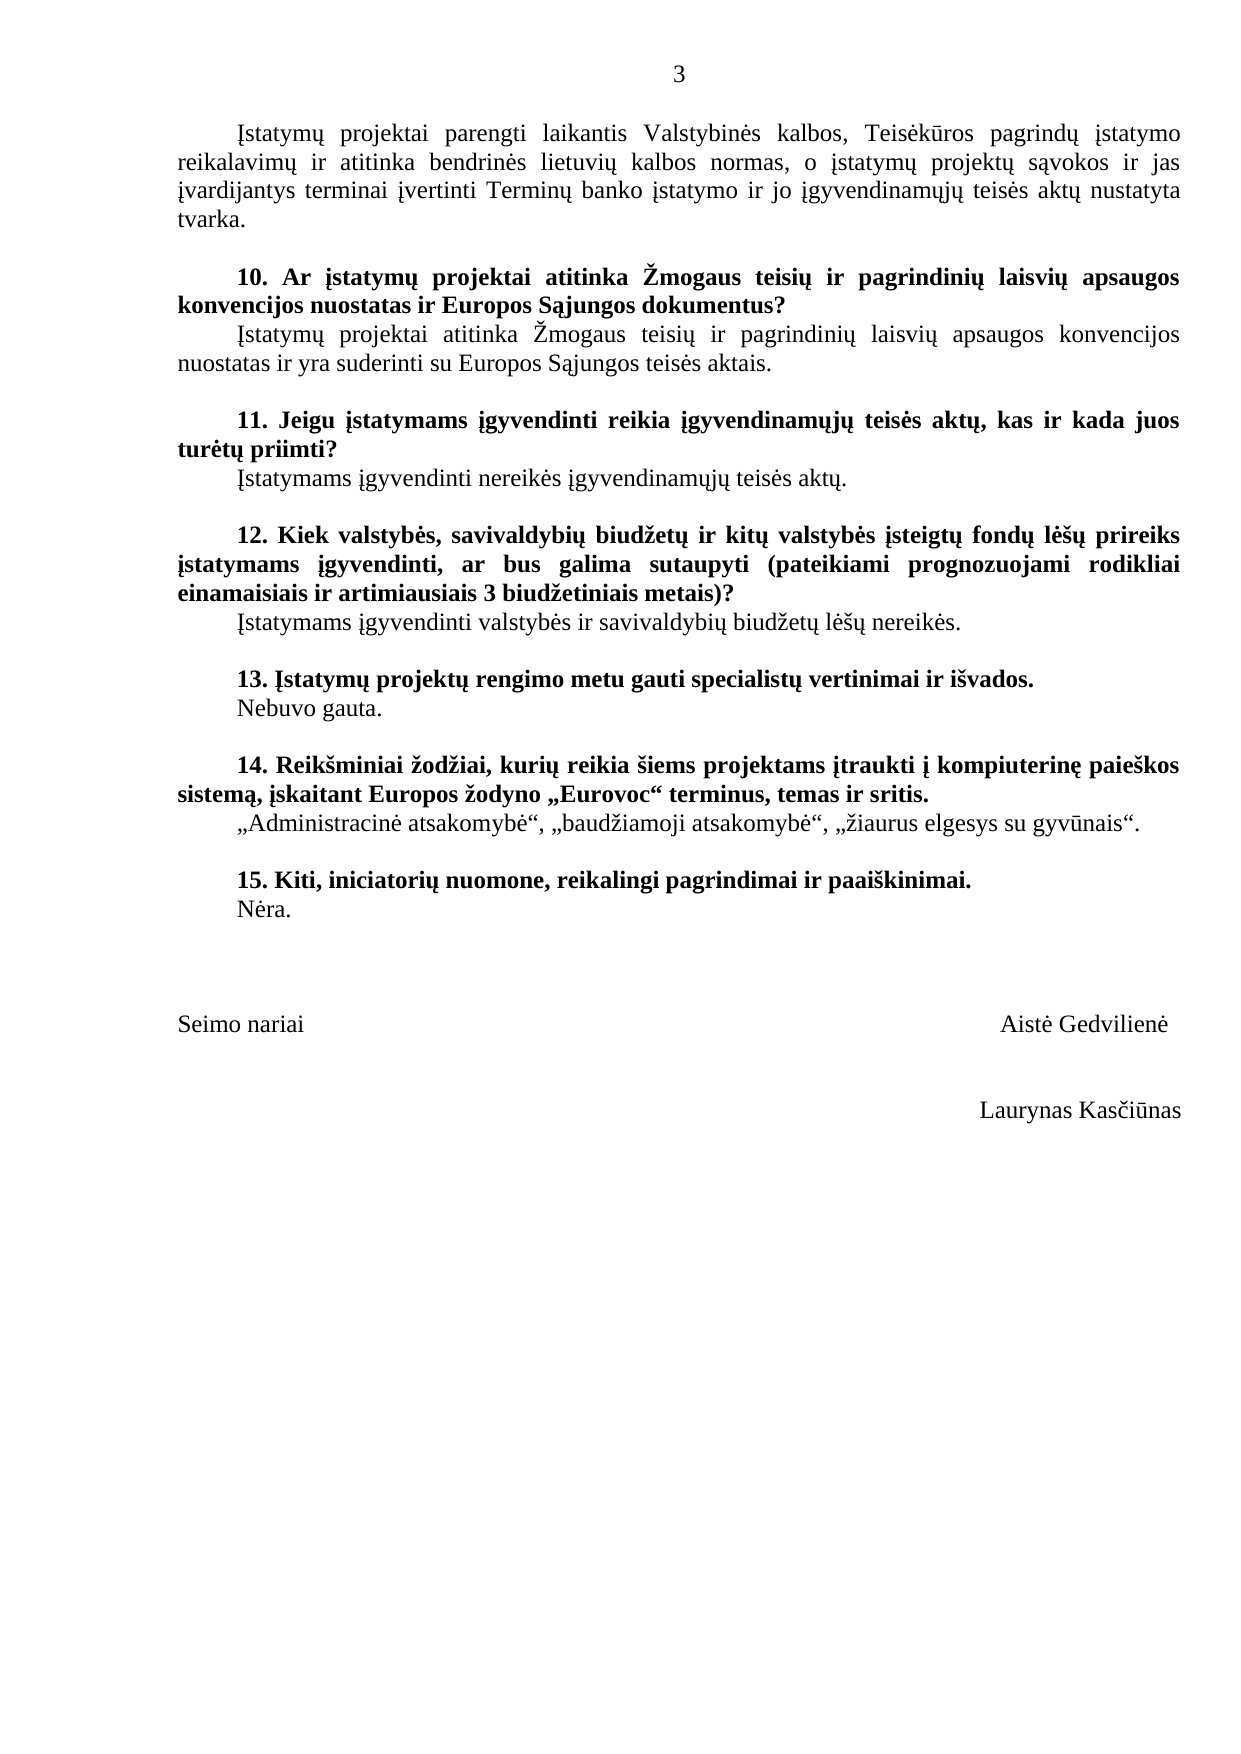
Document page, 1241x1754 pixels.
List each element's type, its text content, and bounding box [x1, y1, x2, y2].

text Nebuvo gauta. [177, 693, 1181, 722]
list Įstatymams įgyvendinti valstybės ir savivaldybių biudžetų lėšų nereikės. [177, 607, 1181, 636]
text „Administracinė atsakomybė“, „baudžiamoji atsakomybė“, „žiaurus elgesys su gyvūnais“. [177, 808, 1181, 837]
text Įstatymų projektai atitinka Žmogaus teisių ir pagrindinių laisvių apsaugos konvencijos nuostatas ir yra suderinti su Europos Sąjungos teisės aktais. [177, 319, 1181, 377]
list 12. Kiek valstybės, savivaldybių biudžetų ir kitų valstybės įsteigtų fondų lėšų prireiks įstatymams įgyvendinti, ar bus galima sutaupyti (pateikiami prognozuojami rodikliai einamaisiais ir artimiausiais 3 biudžetiniais metais)? [177, 521, 1181, 607]
list Įstatymams įgyvendinti nereikės įgyvendinamųjų teisės aktų. [177, 463, 1181, 492]
list 10. Ar įstatymų projektai atitinka Žmogaus teisių ir pagrindinių laisvių apsaugos konvencijos nuostatas ir Europos Sąjungos dokumentus? [177, 262, 1181, 319]
text 13. Įstatymų projektų rengimo metu gauti specialistų vertinimai ir išvados. [177, 664, 1181, 693]
text 14. Reikšminiai žodžiai, kurių reikia šiems projektams įtraukti į kompiuterinę paieškos sistemą, įskaitant Europos žodyno „Eurovoc“ terminus, temas ir sritis. [177, 751, 1181, 808]
text Nėra. [177, 894, 1181, 923]
list 11. Jeigu įstatymams įgyvendinti reikia įgyvendinamųjų teisės aktų, kas ir kada juos turėtų priimti? [177, 406, 1181, 463]
text Seimo nariai Aistė Gedvilienė [177, 1009, 1181, 1038]
text 15. Kiti, iniciatorių nuomone, reikalingi pagrindimai ir paaiškinimai. [177, 866, 1181, 894]
text Įstatymų projektai parengti laikantis Valstybinės kalbos, Teisėkūros pagrindų įstatymo reikalavimų ir atitinka bendrinės lietuvių kalbos normas, o įstatymų projektų sąvokos ir jas įvardijantys terminai įvertinti Terminų banko įstatymo ir jo įgyvendinamųjų teisės aktų nustatyta tvarka. [177, 118, 1181, 233]
text Laurynas Kasčiūnas [177, 1096, 1181, 1124]
